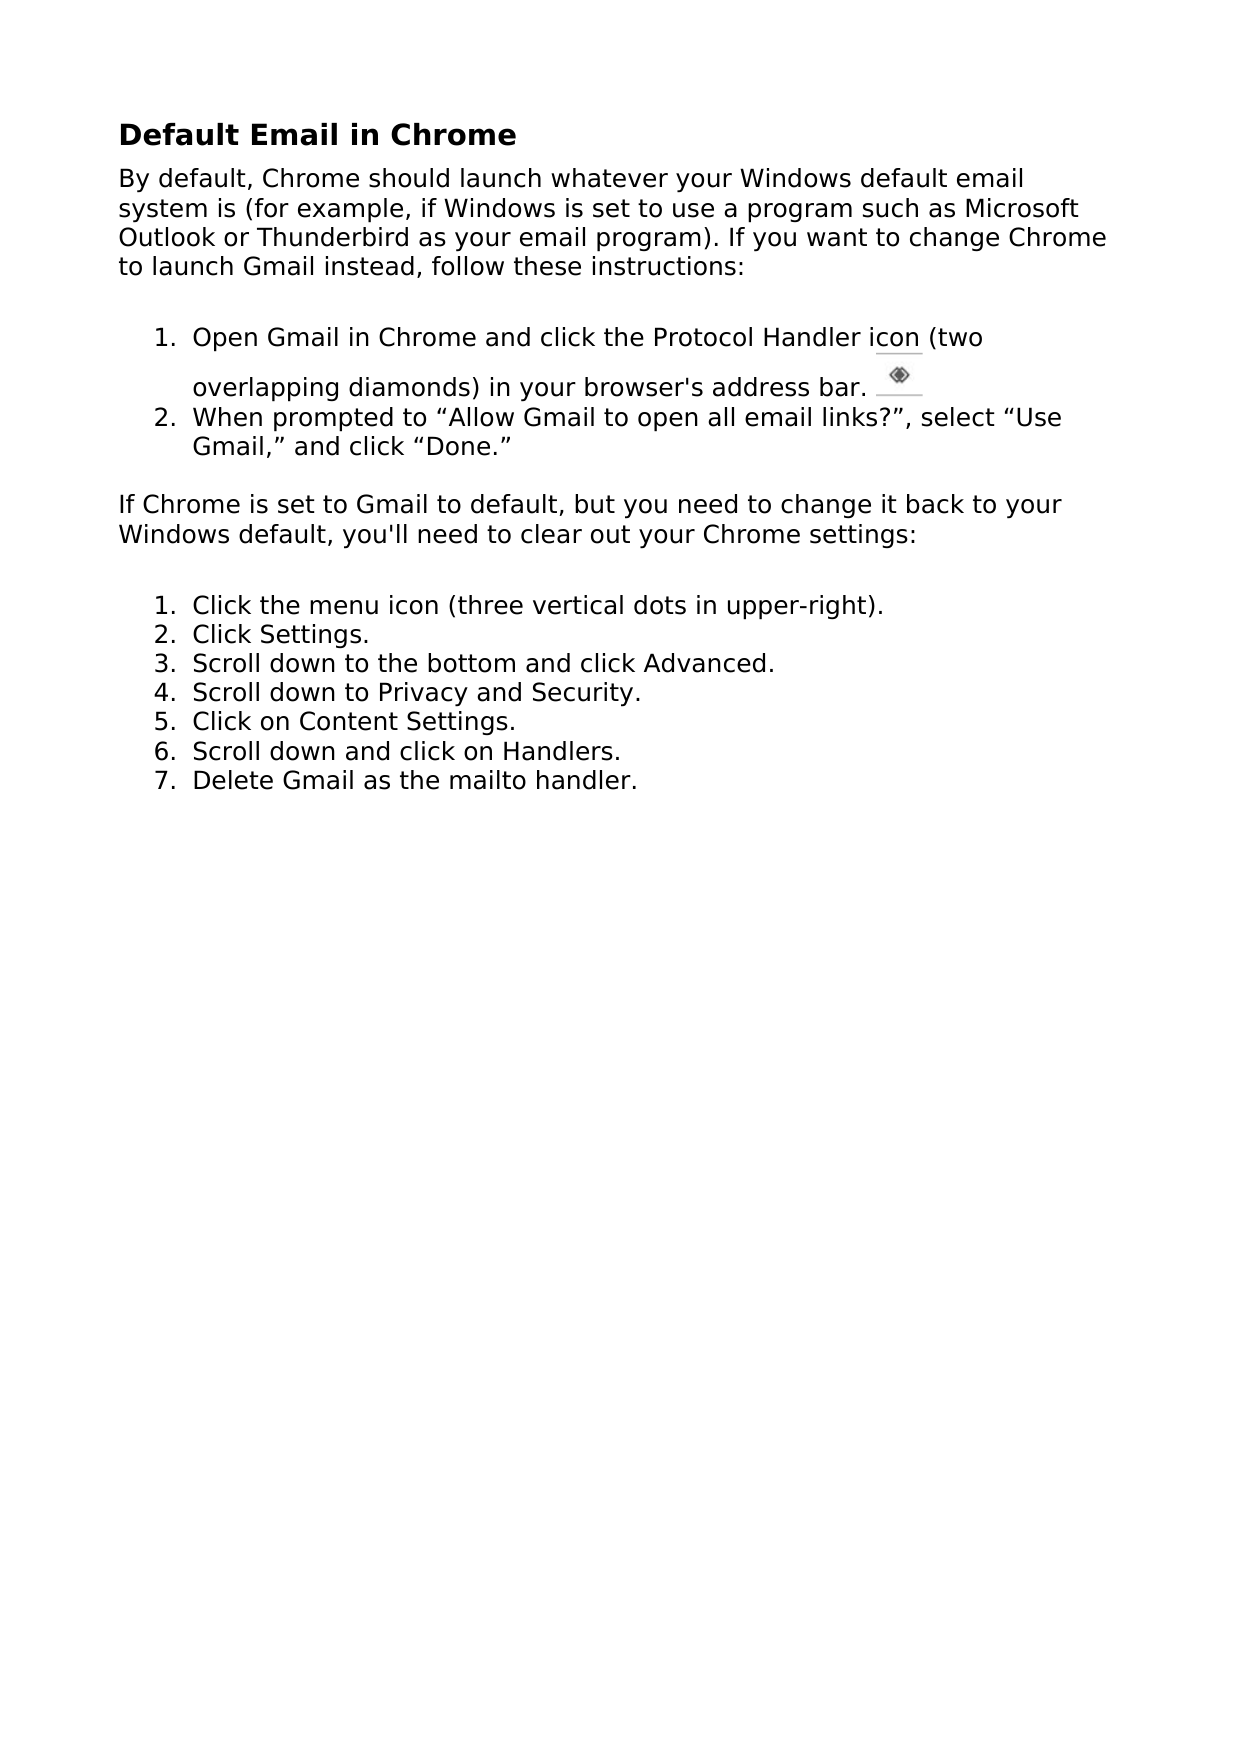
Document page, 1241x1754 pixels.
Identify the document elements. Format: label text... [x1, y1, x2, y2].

list When prompted to “Allow Gmail to open all email links?”, select “Use Gmail,” and click “Done.” [177, 403, 1122, 461]
list Scroll down to Privacy and Security. [177, 678, 1122, 708]
list Scroll down and click on Handlers. [177, 737, 1122, 766]
list Click on Content Settings. [177, 708, 1122, 737]
text If Chrome is set to Gmail to default, but you need to change it back to your Windows default, you'll need to clear out your Chrome settings: [118, 491, 1122, 549]
list Click the menu icon (three vertical dots in upper-right). [177, 591, 1122, 620]
text By default, Chrome should launch whatever your Windows default email system is (for example, if Windows is set to use a program such as Microsoft Outlook or Thunderbird as your email program). If you want to change Chrome to launch Gmail instead, follow these instructions: [118, 164, 1122, 281]
list Scroll down to the bottom and click Advanced. [177, 649, 1122, 678]
list Click Settings. [177, 620, 1122, 649]
subtitle Default Email in Chrome [118, 118, 1122, 152]
picture [876, 352, 923, 397]
list Open Gmail in Chrome and click the Protocol Handler icon (two overlapping diamonds) in your browser's address bar. [177, 323, 1122, 403]
list Delete Gmail as the mailto handler. [177, 766, 1122, 795]
